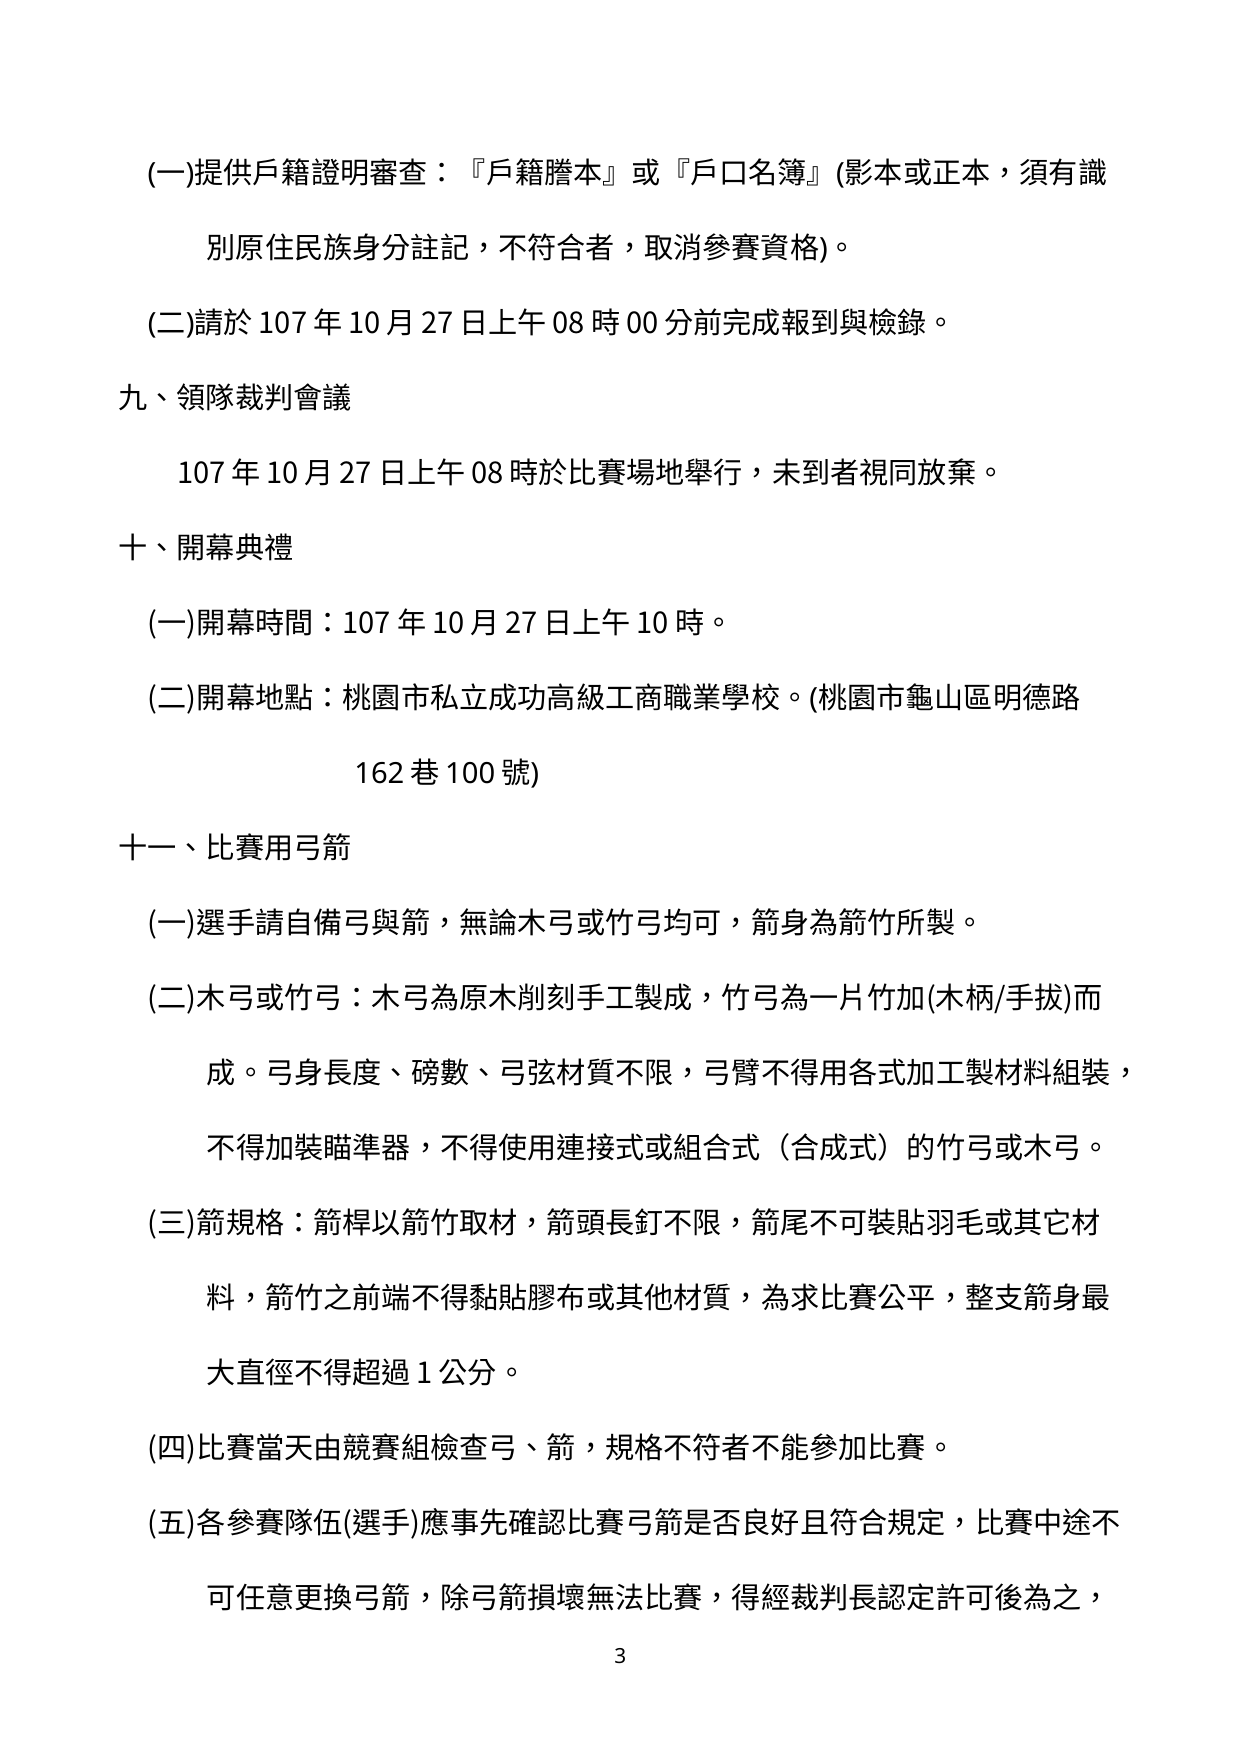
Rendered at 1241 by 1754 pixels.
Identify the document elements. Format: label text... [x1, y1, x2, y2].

text (二)木弓或竹弓：木弓為原木削刻手工製成，竹弓為一片竹加(木柄/手拔)而成。弓身長度、磅數、弓弦材質不限，弓臂不得用各式加工製材料組裝，不得加裝瞄準器，不得使用連接式或組合式（合成式）的竹弓或木弓。 [148, 952, 1122, 1177]
text 十、開幕典禮 [118, 502, 1122, 577]
text 十一、比賽用弓箭 [118, 802, 1122, 877]
text (五)各參賽隊伍(選手)應事先確認比賽弓箭是否良好且符合規定，比賽中途不可任意更換弓箭，除弓箭損壞無法比賽，得經裁判長認定許可後為之， [148, 1477, 1122, 1627]
text (一)開幕時間：107年10月27日上午10時。 [148, 577, 1122, 652]
text 九、領隊裁判會議 [118, 352, 1122, 427]
text (二)開幕地點：桃園市私立成功高級工商職業學校。(桃園市龜山區明德路162巷100號) [148, 652, 1122, 802]
text (三)箭規格：箭桿以箭竹取材，箭頭長釘不限，箭尾不可裝貼羽毛或其它材 料，箭竹之前端不得黏貼膠布或其他材質，為求比賽公平，整支箭身最大直徑不得超過1公分。 [148, 1177, 1122, 1402]
text (一)提供戶籍證明審查：『戶籍謄本』或『戶口名簿』(影本或正本，須有識別原住民族身分註記，不符合者，取消參賽資格)。 [147, 127, 1122, 277]
text (四)比賽當天由競賽組檢查弓、箭，規格不符者不能參加比賽。 [148, 1402, 1122, 1477]
text 107年10月27日上午08時於比賽場地舉行，未到者視同放棄。 [177, 427, 1122, 502]
text (二)請於107年10月27日上午08時00分前完成報到與檢錄。 [148, 277, 1122, 352]
text (一)選手請自備弓與箭，無論木弓或竹弓均可，箭身為箭竹所製。 [148, 877, 1122, 952]
